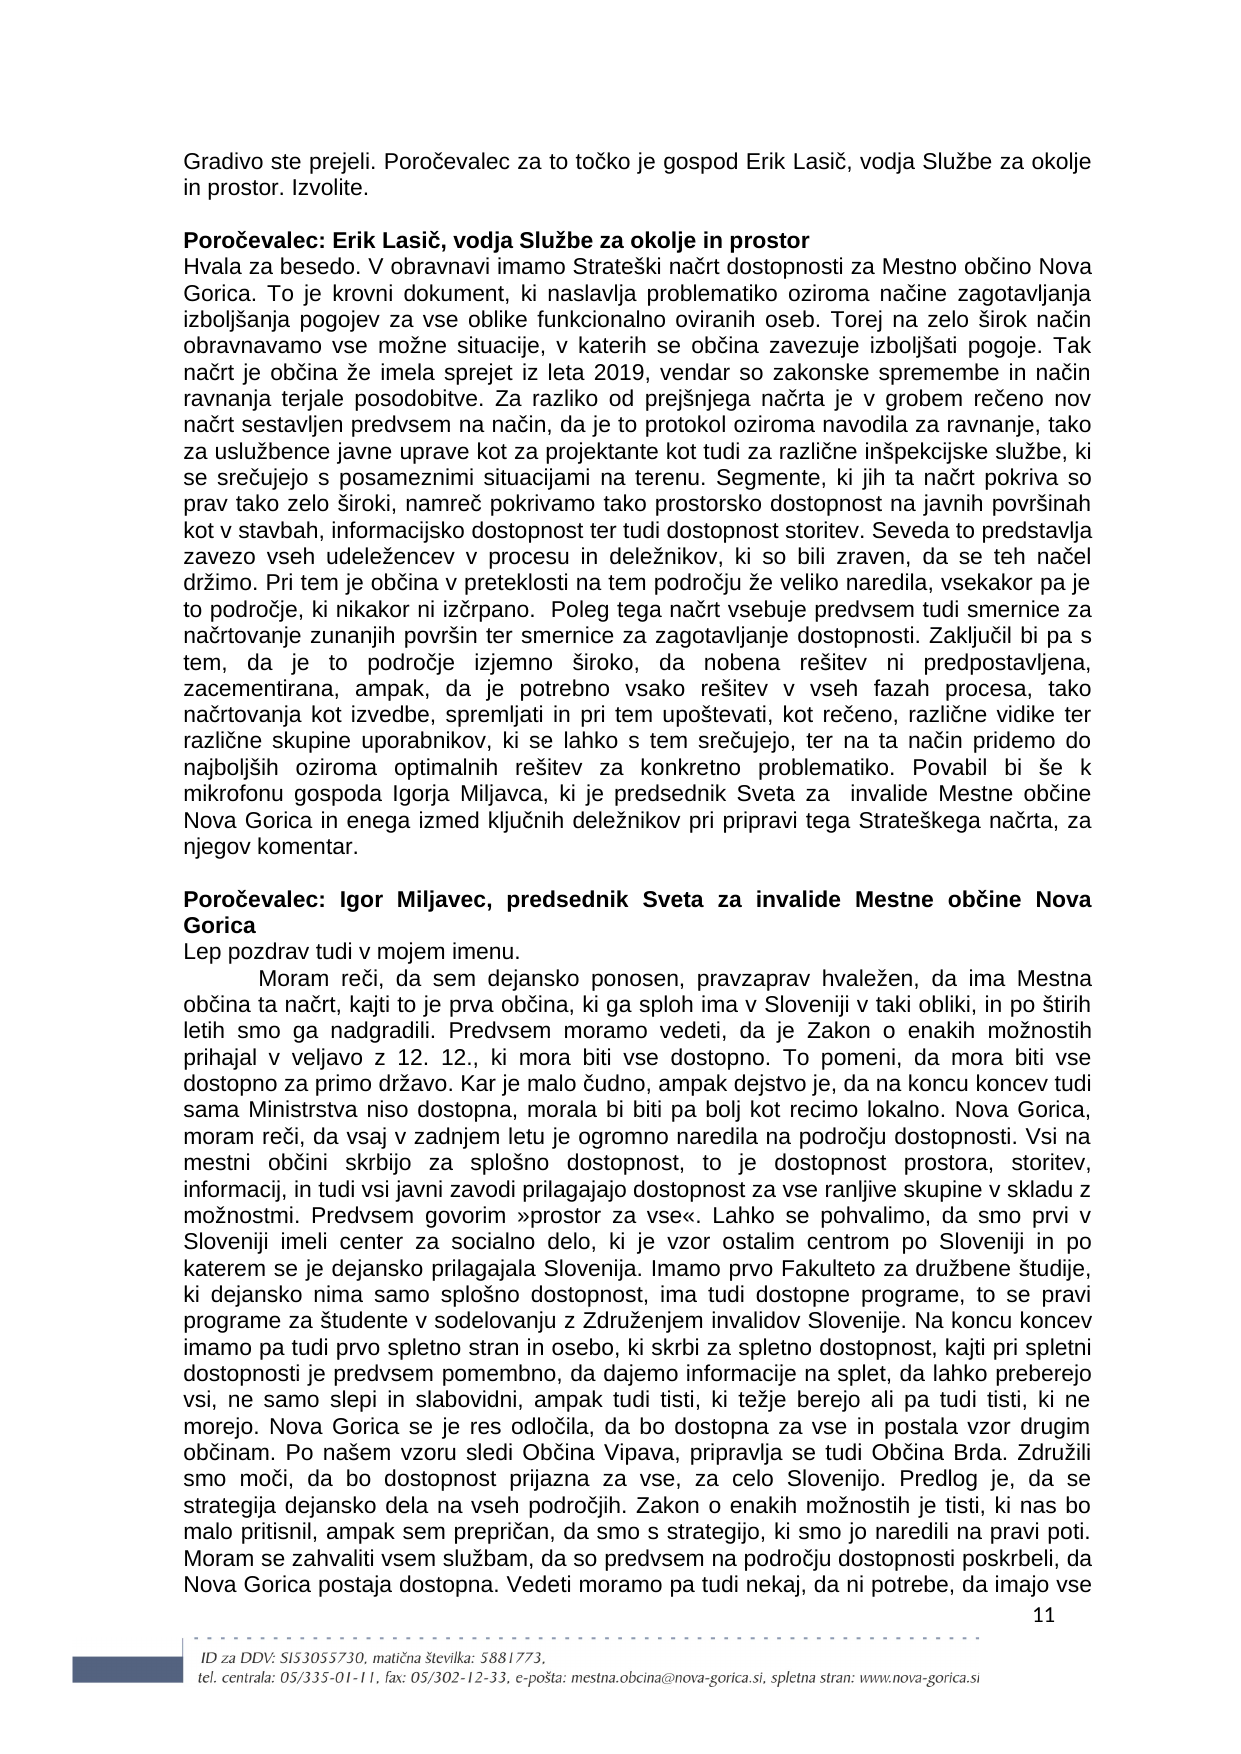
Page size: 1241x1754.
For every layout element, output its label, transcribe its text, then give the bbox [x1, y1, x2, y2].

text Poročevalec: Erik Lasič, vodja Službe za okolje in prostor [183, 227, 1092, 253]
text Hvala za besedo. V obravnavi imamo Strateški načrt dostopnosti za Mestno občino Nova Gorica. To je krovni dokument, ki naslavlja problematiko oziroma načine zagotavljanja izboljšanja pogojev za vse oblike funkcionalno oviranih oseb. Torej na zelo širok način obravnavamo vse možne situacije, v katerih se občina zavezuje izboljšati pogoje. Tak načrt je občina že imela sprejet iz leta 2019, vendar so zakonske spremembe in način ravnanja terjale posodobitve. Za razliko od prejšnjega načrta je v grobem rečeno nov načrt sestavljen predvsem na način, da je to protokol oziroma navodila za ravnanje, tako za uslužbence javne uprave kot za projektante kot tudi za različne inšpekcijske službe, ki se srečujejo s posameznimi situacijami na terenu. Segmente, ki jih ta načrt pokriva so prav tako zelo široki, namreč pokrivamo tako prostorsko dostopnost na javnih površinah kot v stavbah, informacijsko dostopnost ter tudi dostopnost storitev. Seveda to predstavlja zavezo vseh udeležencev v procesu in deležnikov, ki so bili zraven, da se teh načel držimo. Pri tem je občina v preteklosti na tem področju že veliko naredila, vsekakor pa je to področje, ki nikakor ni izčrpano. Poleg tega načrt vsebuje predvsem tudi smernice za načrtovanje zunanjih površin ter smernice za zagotavljanje dostopnosti. Zaključil bi pa s tem, da je to področje izjemno široko, da nobena rešitev ni predpostavljena, zacementirana, ampak, da je potrebno vsako rešitev v vseh fazah procesa, tako načrtovanja kot izvedbe, spremljati in pri tem upoštevati, kot rečeno, različne vidike ter različne skupine uporabnikov, ki se lahko s tem srečujejo, ter na ta način pridemo do najboljših oziroma optimalnih rešitev za konkretno problematiko. Povabil bi še k mikrofonu gospoda Igorja Miljavca, ki je predsednik Sveta za invalide Mestne občine Nova Gorica in enega izmed ključnih deležnikov pri pripravi tega Strateškega načrta, za njegov komentar. [183, 253, 1092, 859]
text Poročevalec: Igor Miljavec, predsednik Sveta za invalide Mestne občine Nova Gorica [183, 886, 1092, 938]
text Lep pozdrav tudi v mojem imenu. [183, 938, 1092, 965]
text Gradivo ste prejeli. Poročevalec za to točko je gospod Erik Lasič, vodja Službe za okolje in prostor. Izvolite. [183, 148, 1092, 200]
text Moram reči, da sem dejansko ponosen, pravzaprav hvaležen, da ima Mestna občina ta načrt, kajti to je prva občina, ki ga sploh ima v Sloveniji v taki obliki, in po štirih letih smo ga nadgradili. Predvsem moramo vedeti, da je Zakon o enakih možnostih prihajal v veljavo z 12. 12., ki mora biti vse dostopno. To pomeni, da mora biti vse dostopno za primo državo. Kar je malo čudno, ampak dejstvo je, da na koncu koncev tudi sama Ministrstva niso dostopna, morala bi biti pa bolj kot recimo lokalno. Nova Gorica, moram reči, da vsaj v zadnjem letu je ogromno naredila na področju dostopnosti. Vsi na mestni občini skrbijo za splošno dostopnost, to je dostopnost prostora, storitev, informacij, in tudi vsi javni zavodi prilagajajo dostopnost za vse ranljive skupine v skladu z možnostmi. Predvsem govorim »prostor za vse«. Lahko se pohvalimo, da smo prvi v Sloveniji imeli center za socialno delo, ki je vzor ostalim centrom po Sloveniji in po katerem se je dejansko prilagajala Slovenija. Imamo prvo Fakulteto za družbene študije, ki dejansko nima samo splošno dostopnost, ima tudi dostopne programe, to se pravi programe za študente v sodelovanju z Združenjem invalidov Slovenije. Na koncu koncev imamo pa tudi prvo spletno stran in osebo, ki skrbi za spletno dostopnost, kajti pri spletni dostopnosti je predvsem pomembno, da dajemo informacije na splet, da lahko preberejo vsi, ne samo slepi in slabovidni, ampak tudi tisti, ki težje berejo ali pa tudi tisti, ki ne morejo. Nova Gorica se je res odločila, da bo dostopna za vse in postala vzor drugim občinam. Po našem vzoru sledi Občina Vipava, pripravlja se tudi Občina Brda. Združili smo moči, da bo dostopnost prijazna za vse, za celo Slovenijo. Predlog je, da se strategija dejansko dela na vseh področjih. Zakon o enakih možnostih je tisti, ki nas bo malo pritisnil, ampak sem prepričan, da smo s strategijo, ki smo jo naredili na pravi poti. Moram se zahvaliti vsem službam, da so predvsem na področju dostopnosti poskrbeli, da Nova Gorica postaja dostopna. Vedeti moramo pa tudi nekaj, da ni potrebe, da imajo vse [183, 965, 1092, 1597]
